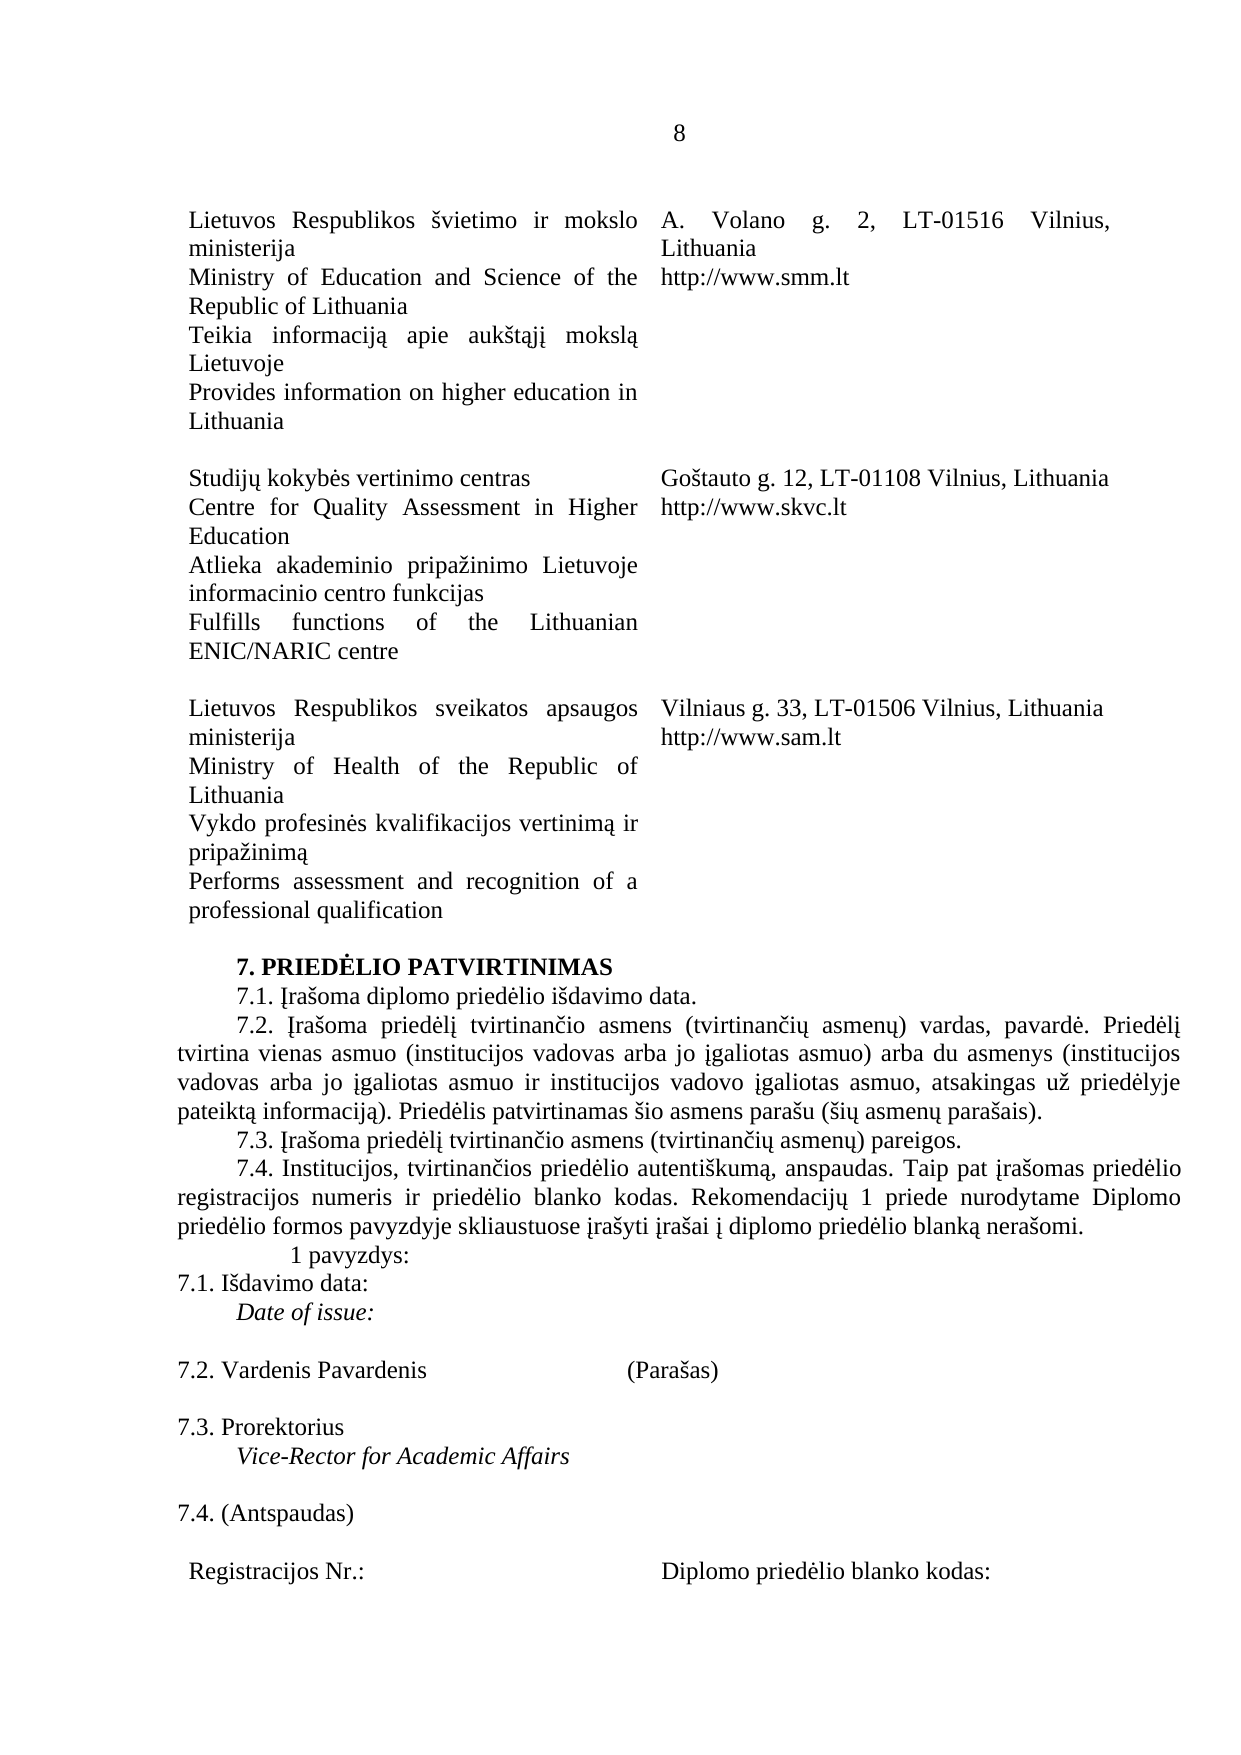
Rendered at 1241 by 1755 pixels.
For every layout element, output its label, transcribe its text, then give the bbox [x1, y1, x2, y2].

table_header Diplomo priedėlio blanko kodas: [650, 1556, 1122, 1585]
text 7.2. Vardenis Pavardenis (Parašas) [177, 1355, 1182, 1383]
table_cell Vilniaus g. 33, LT-01506 Vilnius, Lithuania http://www.sam.lt [649, 694, 1122, 923]
table_cell Lietuvos Respublikos sveikatos apsaugos ministerija Ministry of Health of the Republic of Lithuania Vykdo profesinės kvalifikacijos vertinimą ir pripažinimą Performs assessment and recognition of a professional qualification [177, 694, 649, 923]
text 7.4. Institucijos, tvirtinančios priedėlio autentiškumą, anspaudas. Taip pat įrašomas priedėlio registracijos numeris ir priedėlio blanko kodas. Rekomendacijų 1 priede nurodytame Diplomo priedėlio formos pavyzdyje skliaustuose įrašyti įrašai į diplomo priedėlio blanką nerašomi. [177, 1153, 1182, 1240]
text 7.4. (Antspaudas) [177, 1498, 1182, 1527]
text 7.1. Išdavimo data: [177, 1268, 1182, 1297]
table_header Lietuvos Respublikos švietimo ir mokslo ministerija Ministry of Education and Science of the Republic of Lithuania Teikia informaciją apie aukštąjį mokslą Lietuvoje Provides information on higher education in Lithuania [177, 205, 649, 463]
table_header A. Volano g. 2, LT-01516 Vilnius, Lithuania http://www.smm.lt [649, 205, 1122, 463]
text 7. PRIEDĖLIO PATVIRTINIMAS [177, 952, 1182, 981]
table_cell Studijų kokybės vertinimo centras Centre for Quality Assessment in Higher Education Atlieka akademinio pripažinimo Lietuvoje informacinio centro funkcijas Fulfills functions of the Lithuanian ENIC/NARIC centre [177, 464, 649, 693]
text 7.3. Įrašoma priedėlį tvirtinančio asmens (tvirtinančių asmenų) pareigos. [177, 1125, 1182, 1153]
text Vice-Rector for Academic Affairs [177, 1441, 1182, 1470]
text Date of issue: [177, 1297, 1182, 1326]
text 7.1. Įrašoma diplomo priedėlio išdavimo data. [177, 981, 1182, 1010]
text 7.3. Prorektorius [177, 1412, 1182, 1441]
table_header Registracijos Nr.: [177, 1556, 650, 1585]
text 7.2. Įrašoma priedėlį tvirtinančio asmens (tvirtinančių asmenų) vardas, pavardė. Priedėlį tvirtina vienas asmuo (institucijos vadovas arba jo įgaliotas asmuo) arba du asmenys (institucijos vadovas arba jo įgaliotas asmuo ir institucijos vadovo įgaliotas asmuo, atsakingas už priedėlyje pateiktą informaciją). Priedėlis patvirtinamas šio asmens parašu (šių asmenų parašais). [177, 1010, 1182, 1125]
table_cell Goštauto g. 12, LT-01108 Vilnius, Lithuania http://www.skvc.lt [649, 464, 1122, 693]
text 1 pavyzdys: [177, 1240, 1182, 1268]
